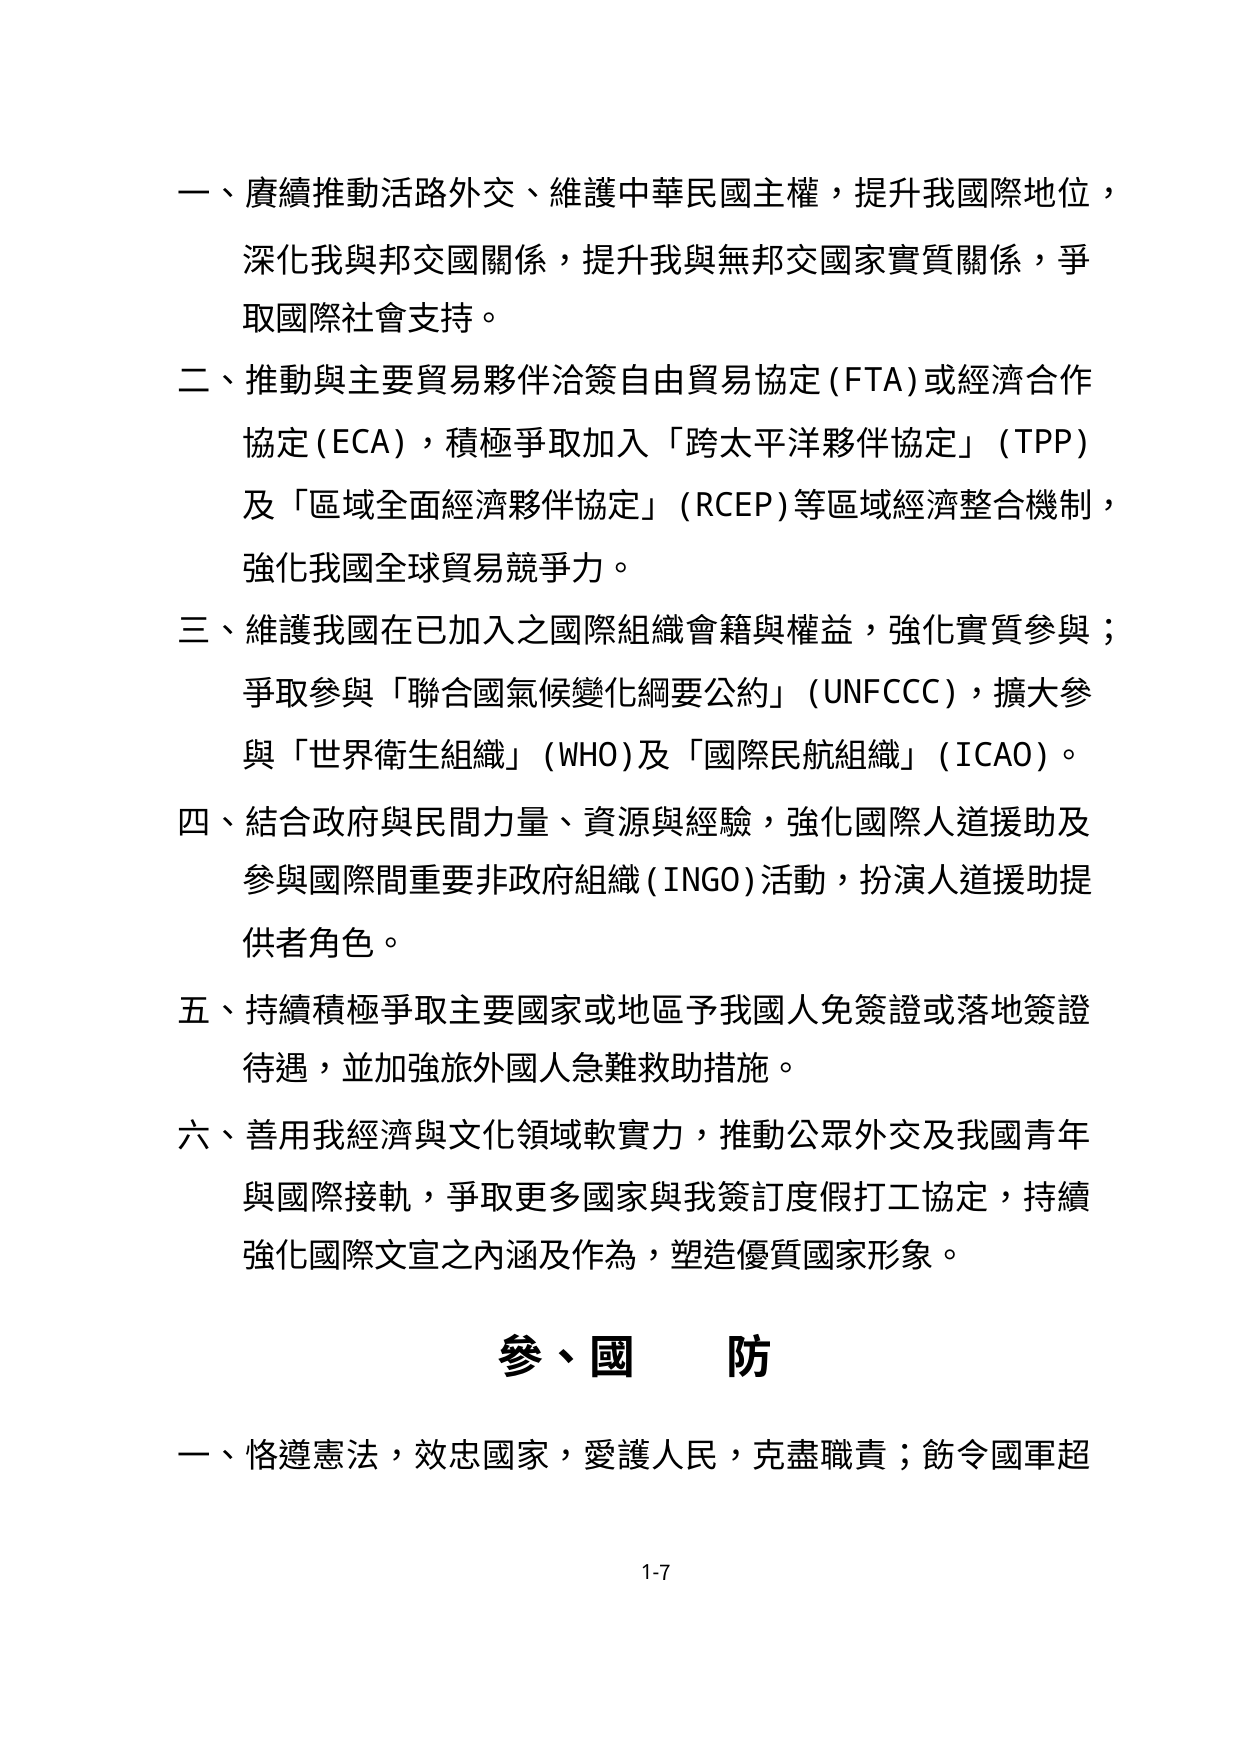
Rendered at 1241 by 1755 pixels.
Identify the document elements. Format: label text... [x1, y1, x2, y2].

text 二、推動與主要貿易夥伴洽簽自由貿易協定(FTA)或經濟合作協定(ECA)，積極爭取加入「跨太平洋夥伴協定」(TPP)及「區域全面經濟夥伴協定」(RCEP)等區域經濟整合機制，強化我國全球貿易競爭力。 [177, 347, 1093, 597]
text 三、維護我國在已加入之國際組織會籍與權益，強化實質參與；爭取參與「聯合國氣候變化綱要公約」(UNFCCC)，擴大參與「世界衛生組織」(WHO)及「國際民航組織」(ICAO)。 [177, 597, 1093, 784]
text 六、善用我經濟與文化領域軟實力，推動公眾外交及我國青年與國際接軌，爭取更多國家與我簽訂度假打工協定，持續強化國際文宣之內涵及作為，塑造優質國家形象。 [177, 1097, 1093, 1284]
text 五、持續積極爭取主要國家或地區予我國人免簽證或落地簽證待遇，並加強旅外國人急難救助措施。 [177, 972, 1093, 1097]
subtitle 參、國 防 [177, 1322, 1093, 1384]
text 一、恪遵憲法，效忠國家，愛護人民，克盡職責；飭令國軍超 [177, 1422, 1093, 1484]
text 四、結合政府與民間力量、資源與經驗，強化國際人道援助及參與國際間重要非政府組織(INGO)活動，扮演人道援助提供者角色。 [177, 784, 1093, 972]
text 一、賡續推動活路外交、維護中華民國主權，提升我國際地位，深化我與邦交國關係，提升我與無邦交國家實質關係，爭取國際社會支持。 [177, 159, 1093, 347]
